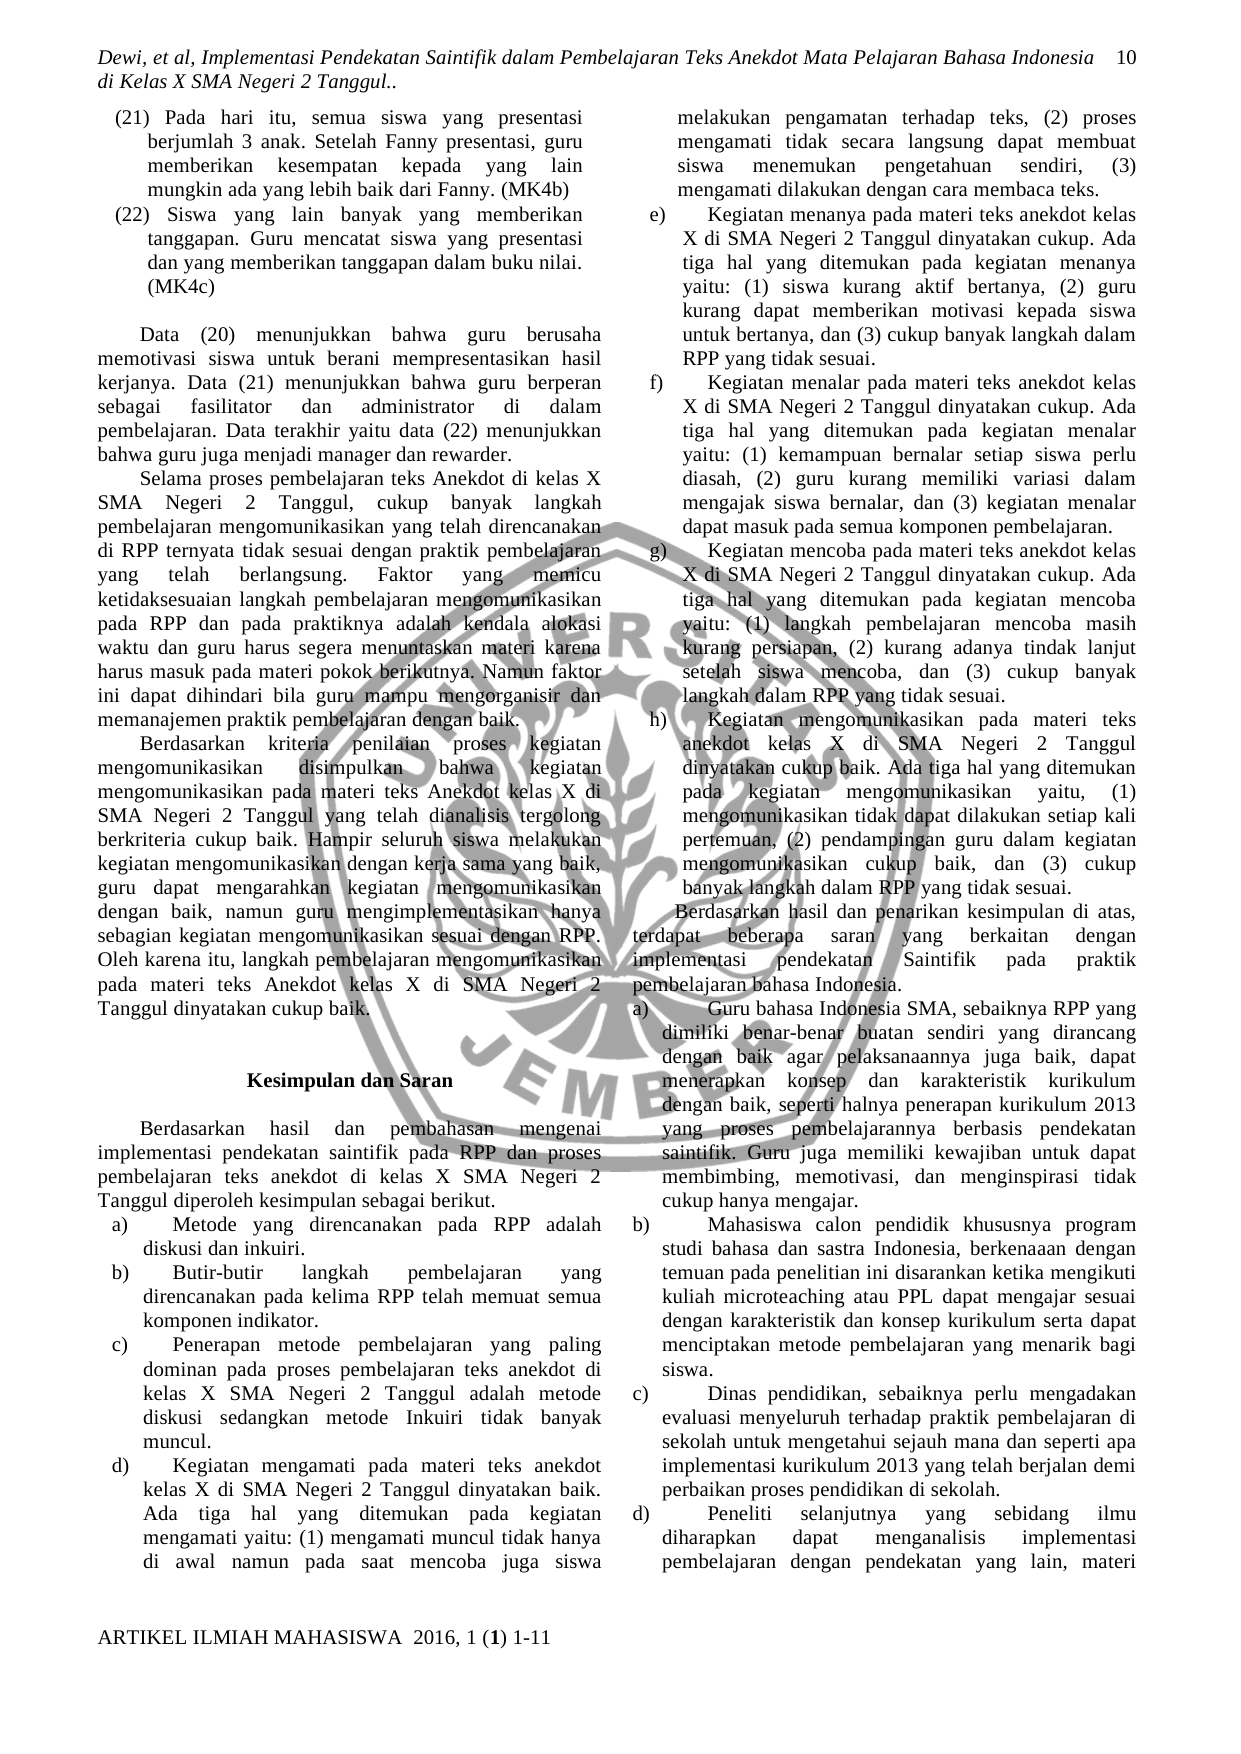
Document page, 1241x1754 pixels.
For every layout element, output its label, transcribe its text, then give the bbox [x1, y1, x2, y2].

text Berdasarkan kriteria penilaian proses kegiatan mengomunikasikan disimpulkan bahwa kegiatan mengomunikasikan pada materi teks Anekdot kelas X di SMA Negeri 2 Tanggul yang telah dianalisis tergolong berkriteria cukup baik. Hampir seluruh siswa melakukan kegiatan mengomunikasikan dengan kerja sama yang baik, guru dapat mengarahkan kegiatan mengomunikasikan dengan baik, namun guru mengimplementasikan hanya sebagian kegiatan mengomunikasikan sesuai dengan RPP. Oleh karena itu, langkah pembelajaran mengomunikasikan pada materi teks Anekdot kelas X di SMA Negeri 2 Tanggul dinyatakan cukup baik. [97, 731, 602, 1019]
list Metode yang direncanakan pada RPP adalah diskusi dan inkuiri. [112, 1212, 602, 1260]
text Kesimpulan dan Saran [97, 1068, 602, 1092]
list Butir-butir langkah pembelajaran yang direncanakan pada kelima RPP telah memuat semua komponen indikator. [112, 1260, 602, 1332]
list Kegiatan mengomunikasikan pada materi teks anekdot kelas X di SMA Negeri 2 Tanggul dinyatakan cukup baik. Ada tiga hal yang ditemukan pada kegiatan mengomunikasikan yaitu, (1) mengomunikasikan tidak dapat dilakukan setiap kali pertemuan, (2) pendampingan guru dalam kegiatan mengomunikasikan cukup baik, dan (3) cukup banyak langkah dalam RPP yang tidak sesuai. [649, 707, 1137, 899]
text Data (20) menunjukkan bahwa guru berusaha memotivasi siswa untuk berani mempresentasikan hasil kerjanya. Data (21) menunjukkan bahwa guru berperan sebagai fasilitator dan administrator di dalam pembelajaran. Data terakhir yaitu data (22) menunjukkan bahwa guru juga menjadi manager dan rewarder. [97, 322, 602, 466]
list Penerapan metode pembelajaran yang paling dominan pada proses pembelajaran teks anekdot di kelas X SMA Negeri 2 Tanggul adalah metode diskusi sedangkan metode Inkuiri tidak banyak muncul. [112, 1332, 602, 1453]
list Peneliti selanjutnya yang sebidang ilmu diharapkan dapat menganalisis implementasi pembelajaran dengan pendekatan yang lain, materi [632, 1501, 1137, 1573]
list Kegiatan mengamati pada materi teks anekdot kelas X di SMA Negeri 2 Tanggul dinyatakan baik. Ada tiga hal yang ditemukan pada kegiatan mengamati yaitu: (1) mengamati muncul tidak hanya di awal namun pada saat mencoba juga siswa [112, 1453, 602, 1573]
list Dinas pendidikan, sebaiknya perlu mengadakan evaluasi menyeluruh terhadap praktik pembelajaran di sekolah untuk mengetahui sejauh mana dan seperti apa implementasi kurikulum 2013 yang telah berjalan demi perbaikan proses pendidikan di sekolah. [632, 1380, 1137, 1501]
text Selama proses pembelajaran teks Anekdot di kelas X SMA Negeri 2 Tanggul, cukup banyak langkah pembelajaran mengomunikasikan yang telah direncanakan di RPP ternyata tidak sesuai dengan praktik pembelajaran yang telah berlangsung. Faktor yang memicu ketidaksesuaian langkah pembelajaran mengomunikasikan pada RPP dan pada praktiknya adalah kendala alokasi waktu dan guru harus segera menuntaskan materi karena harus masuk pada materi pokok berikutnya. Namun faktor ini dapat dihindari bila guru mampu mengorganisir dan memanajemen praktik pembelajaran dengan baik. [97, 466, 602, 731]
list melakukan pengamatan terhadap teks, (2) proses mengamati tidak secara langsung dapat membuat siswa menemukan pengetahuan sendiri, (3) mengamati dilakukan dengan cara membaca teks. [646, 105, 1137, 201]
text (22) Siswa yang lain banyak yang memberikan tanggapan. Guru mencatat siswa yang presentasi dan yang memberikan tanggapan dalam buku nilai. (MK4c) [115, 201, 583, 298]
text Berdasarkan hasil dan penarikan kesimpulan di atas, terdapat beberapa saran yang berkaitan dengan implementasi pendekatan Saintifik pada praktik pembelajaran bahasa Indonesia. [632, 899, 1137, 995]
text Berdasarkan hasil dan pembahasan mengenai implementasi pendekatan saintifik pada RPP dan proses pembelajaran teks anekdot di kelas X SMA Negeri 2 Tanggul diperoleh kesimpulan sebagai berikut. [97, 1116, 602, 1212]
list Guru bahasa Indonesia SMA, sebaiknya RPP yang dimiliki benar-benar buatan sendiri yang dirancang dengan baik agar pelaksanaannya juga baik, dapat menerapkan konsep dan karakteristik kurikulum dengan baik, seperti halnya penerapan kurikulum 2013 yang proses pembelajarannya berbasis pendekatan saintifik. Guru juga memiliki kewajiban untuk dapat membimbing, memotivasi, dan menginspirasi tidak cukup hanya mengajar. [632, 995, 1137, 1212]
list Kegiatan mencoba pada materi teks anekdot kelas X di SMA Negeri 2 Tanggul dinyatakan cukup. Ada tiga hal yang ditemukan pada kegiatan mencoba yaitu: (1) langkah pembelajaran mencoba masih kurang persiapan, (2) kurang adanya tindak lanjut setelah siswa mencoba, dan (3) cukup banyak langkah dalam RPP yang tidak sesuai. [649, 538, 1137, 707]
picture [226, 447, 649, 1246]
list Kegiatan menanya pada materi teks anekdot kelas X di SMA Negeri 2 Tanggul dinyatakan cukup. Ada tiga hal yang ditemukan pada kegiatan menanya yaitu: (1) siswa kurang aktif bertanya, (2) guru kurang dapat memberikan motivasi kepada siswa untuk bertanya, dan (3) cukup banyak langkah dalam RPP yang tidak sesuai. [649, 201, 1137, 370]
list Mahasiswa calon pendidik khususnya program studi bahasa dan sastra Indonesia, berkenaaan dengan temuan pada penelitian ini disarankan ketika mengikuti kuliah microteaching atau PPL dapat mengajar sesuai dengan karakteristik dan konsep kurikulum serta dapat menciptakan metode pembelajaran yang menarik bagi siswa. [632, 1212, 1137, 1380]
text (21) Pada hari itu, semua siswa yang presentasi berjumlah 3 anak. Setelah Fanny presentasi, guru memberikan kesempatan kepada yang lain mungkin ada yang lebih baik dari Fanny. (MK4b) [115, 105, 583, 201]
list Kegiatan menalar pada materi teks anekdot kelas X di SMA Negeri 2 Tanggul dinyatakan cukup. Ada tiga hal yang ditemukan pada kegiatan menalar yaitu: (1) kemampuan bernalar setiap siswa perlu diasah, (2) guru kurang memiliki variasi dalam mengajak siswa bernalar, dan (3) kegiatan menalar dapat masuk pada semua komponen pembelajaran. [649, 370, 1137, 538]
